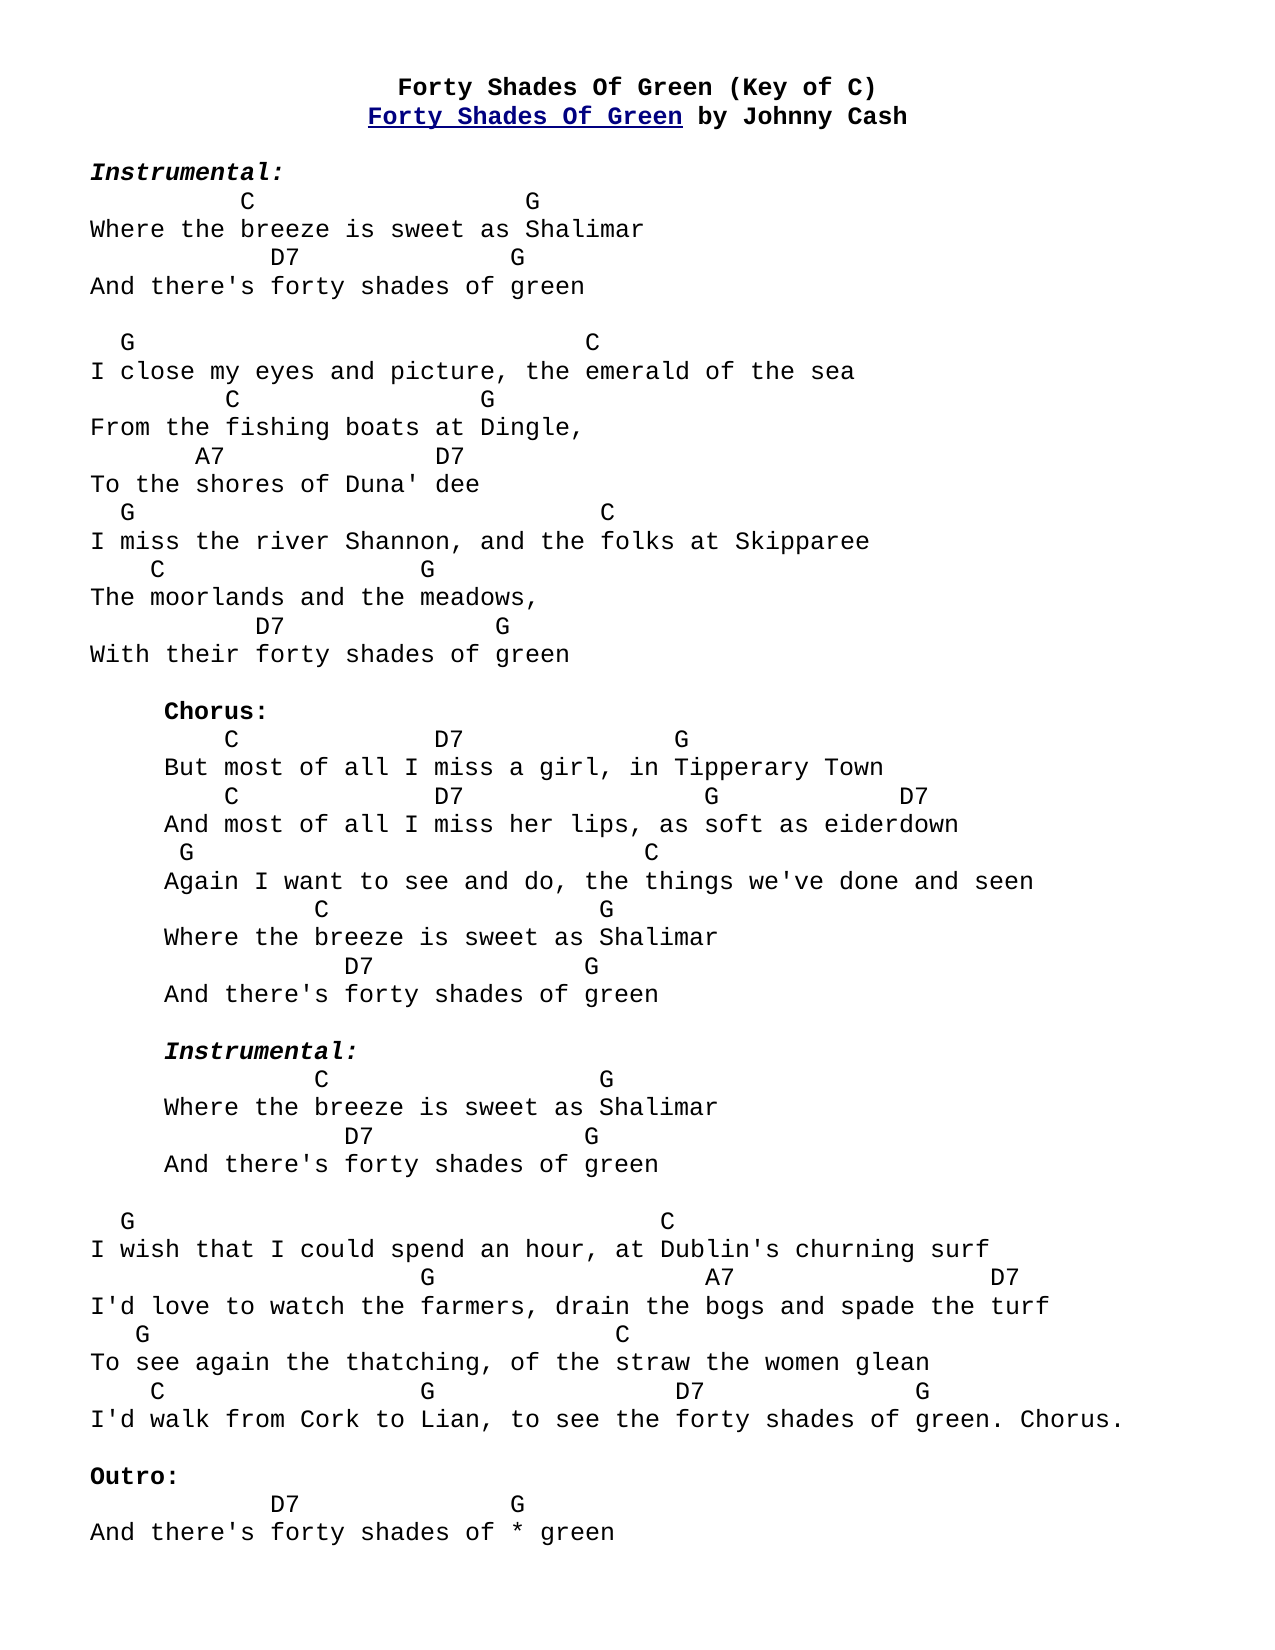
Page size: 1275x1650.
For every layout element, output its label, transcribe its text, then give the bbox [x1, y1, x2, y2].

text To see again the thatching, of the straw the women glean [90, 1350, 1185, 1378]
text I'd walk from Cork to Lian, to see the forty shades of green. Chorus. [90, 1407, 1185, 1435]
text And there's forty shades of green [164, 982, 1185, 1010]
text Where the breeze is sweet as Shalimar [164, 1095, 1185, 1123]
text G C [90, 1208, 1185, 1237]
text G C [90, 330, 1185, 358]
text G C [164, 840, 1185, 868]
text To the shores of Duna' dee [90, 472, 1185, 500]
text D7 G [164, 953, 1185, 982]
text Where the breeze is sweet as Shalimar [90, 217, 1185, 245]
text G A7 D7 [90, 1265, 1185, 1293]
text With their forty shades of green [90, 642, 1185, 670]
text G C [90, 500, 1185, 528]
text A7 D7 [90, 443, 1185, 472]
text D7 G [90, 1492, 1185, 1520]
text I close my eyes and picture, the emerald of the sea [90, 358, 1185, 387]
text C G [164, 1067, 1185, 1095]
text C G [90, 387, 1185, 415]
text D7 G [90, 245, 1185, 273]
text Outro: [90, 1463, 1185, 1492]
text From the fishing boats at Dingle, [90, 415, 1185, 443]
text Where the breeze is sweet as Shalimar [164, 925, 1185, 953]
text C G [90, 557, 1185, 585]
text And there's forty shades of green [164, 1152, 1185, 1180]
text C D7 G D7 [164, 783, 1185, 812]
text But most of all I miss a girl, in Tipperary Town [164, 755, 1185, 783]
text And there's forty shades of * green [90, 1520, 1185, 1548]
text The moorlands and the meadows, [90, 585, 1185, 613]
text G C [90, 1322, 1185, 1350]
text Forty Shades Of Green (Key of C) [90, 75, 1185, 103]
text D7 G [90, 613, 1185, 642]
text Again I want to see and do, the things we've done and seen [164, 868, 1185, 897]
text Forty Shades Of Green by Johnny Cash [90, 103, 1185, 132]
text Instrumental: [164, 1038, 1185, 1067]
text D7 G [164, 1123, 1185, 1152]
text I wish that I could spend an hour, at Dublin's churning surf [90, 1237, 1185, 1265]
text Chorus: [164, 698, 1185, 727]
text And most of all I miss her lips, as soft as eiderdown [164, 812, 1185, 840]
text Instrumental: [90, 160, 1185, 188]
text C G D7 G [90, 1378, 1185, 1407]
text And there's forty shades of green [90, 273, 1185, 302]
text I'd love to watch the farmers, drain the bogs and spade the turf [90, 1293, 1185, 1322]
text C G [164, 897, 1185, 925]
text C D7 G [164, 727, 1185, 755]
text I miss the river Shannon, and the folks at Skipparee [90, 528, 1185, 557]
text C G [90, 188, 1185, 217]
